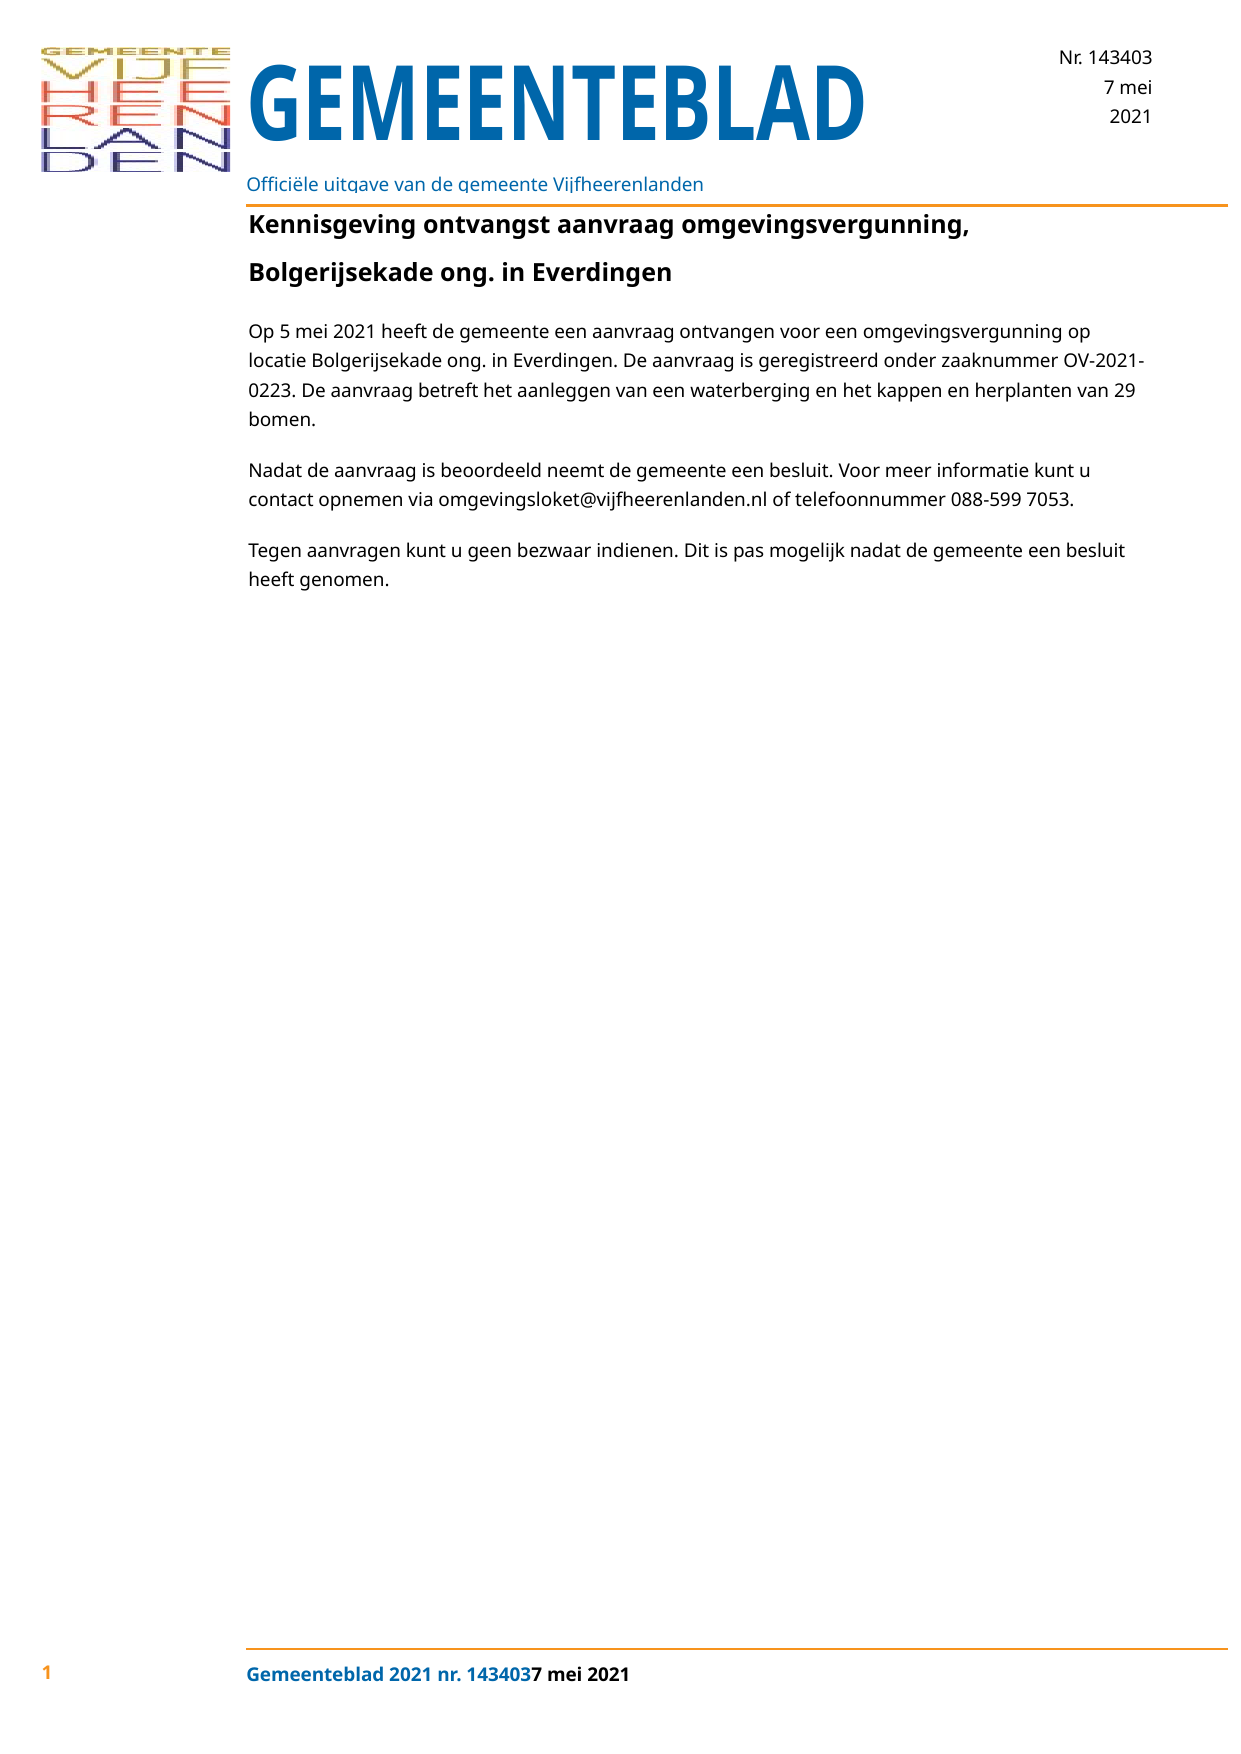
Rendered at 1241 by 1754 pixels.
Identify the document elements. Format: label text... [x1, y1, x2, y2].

text Kennisgeving ontvangst aanvraag omgevingsvergunning, Bolgerijsekade ong. in Everdingen [248, 207, 1152, 288]
picture [41, 47, 231, 172]
text Nadat de aanvraag is beoordeeld neemt de gemeente een besluit. Voor meer informatie kunt u contact opnemen via omgevingsloket@vijfheerenlanden.nl of telefoonnummer 088-599 7053. [248, 457, 1152, 512]
text Op 5 mei 2021 heeft de gemeente een aanvraag ontvangen voor een omgevingsvergunning op locatie Bolgerijsekade ong. in Everdingen. De aanvraag is geregistreerd onder zaaknummer OV-2021-0223. De aanvraag betreft het aanleggen van een waterberging en het kappen en herplanten van 29 bomen. [248, 318, 1152, 432]
text Tegen aanvragen kunt u geen bezwaar indienen. Dit is pas mogelijk nadat de gemeente een besluit heeft genomen. [248, 537, 1152, 592]
